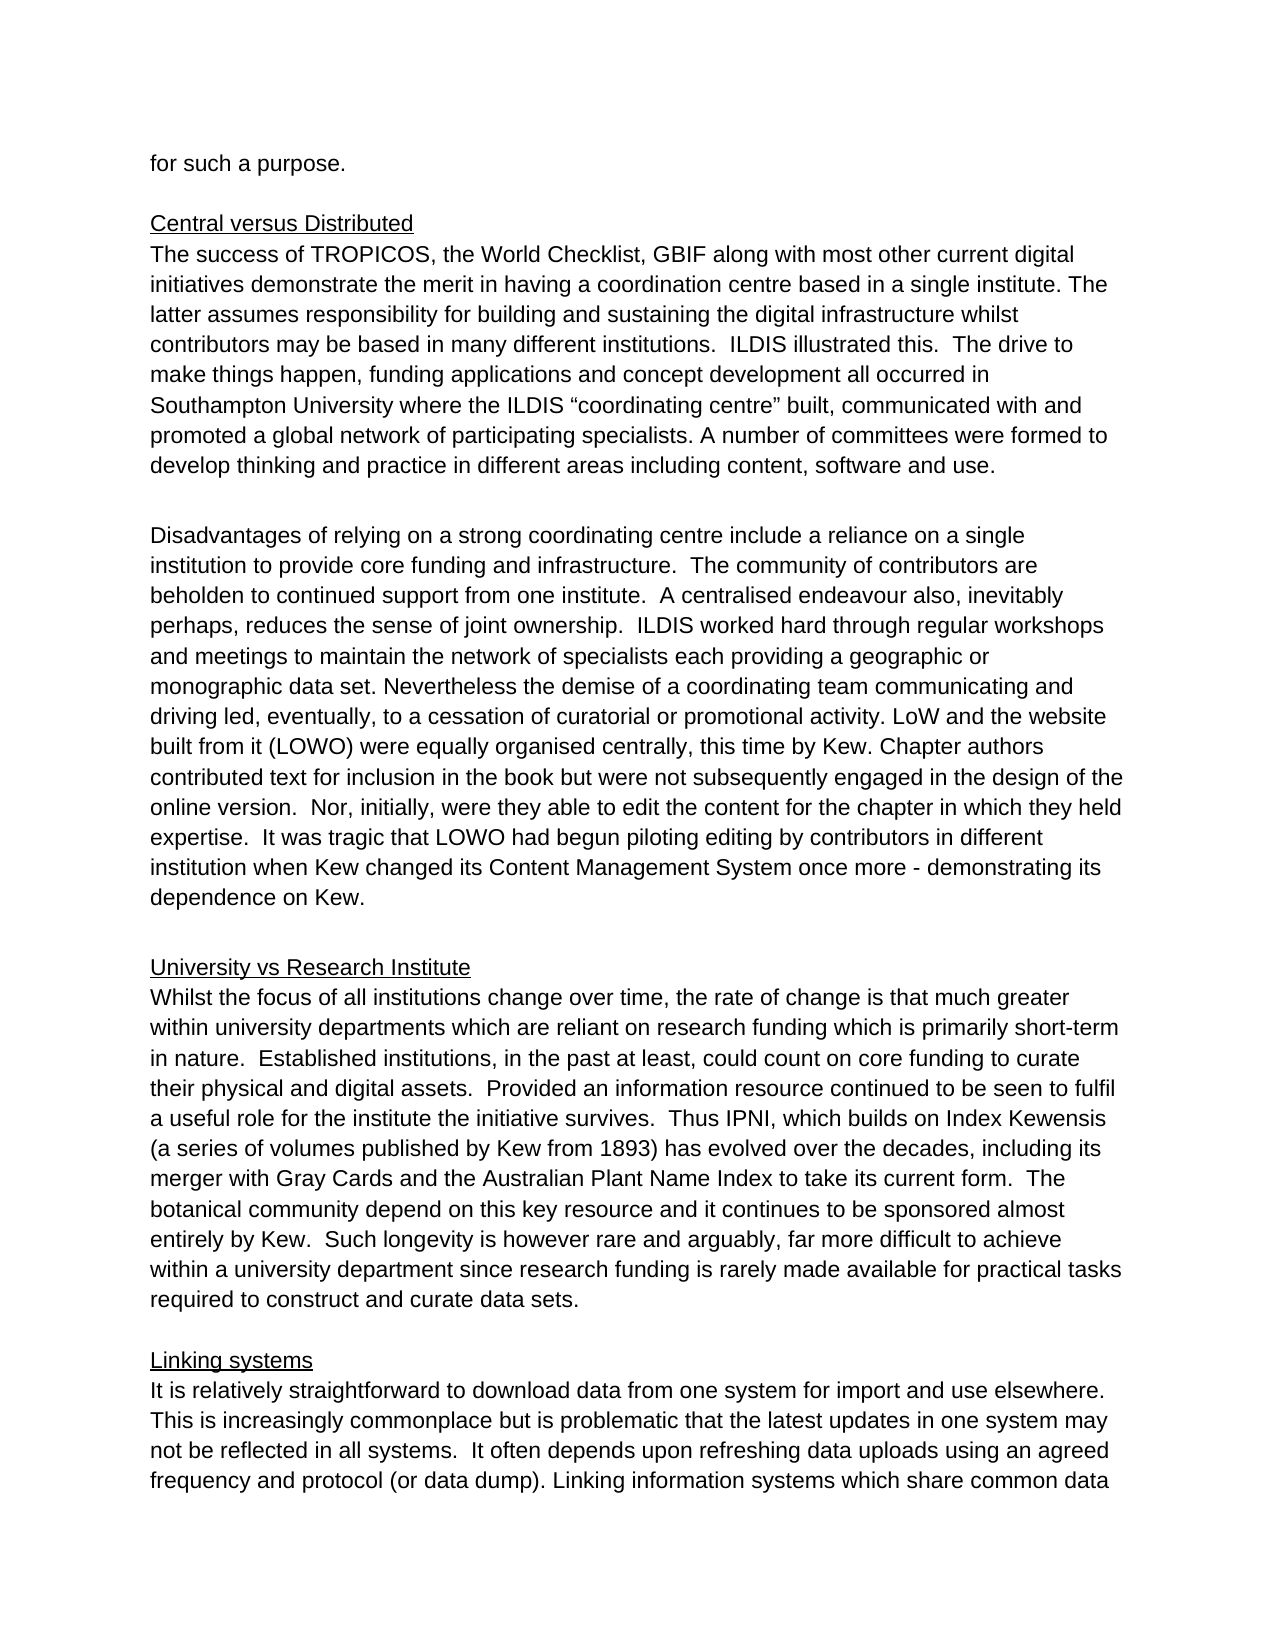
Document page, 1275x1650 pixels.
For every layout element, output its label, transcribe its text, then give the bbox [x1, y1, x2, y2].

text Disadvantages of relying on a strong coordinating centre include a reliance on a single institution to provide core funding and infrastructure. The community of contributors are beholden to continued support from one institute. A centralised endeavour also, inevitably perhaps, reduces the sense of joint ownership. ILDIS worked hard through regular workshops and meetings to maintain the network of specialists each providing a geographic or monographic data set. Nevertheless the demise of a coordinating team communicating and driving led, eventually, to a cessation of curatorial or promotional activity. LoW and the website built from it (LOWO) were equally organised centrally, this time by Kew. Chapter authors contributed text for inclusion in the book but were not subsequently engaged in the design of the online version. Nor, initially, were they able to edit the content for the chapter in which they held expertise. It was tragic that LOWO had begun piloting editing by contributors in different institution when Kew changed its Content Management System once more - demonstrating its dependence on Kew. [150, 522, 1125, 911]
text Linking systems [150, 1347, 1125, 1373]
text University vs Research Institute [150, 954, 1125, 980]
text Central versus Distributed [150, 210, 1125, 237]
text Whilst the focus of all institutions change over time, the rate of change is that much greater within university departments which are reliant on research funding which is primarily short-term in nature. Established institutions, in the past at least, could count on core funding to curate their physical and digital assets. Provided an information resource continued to be seen to fulfil a useful role for the institute the initiative survives. Thus IPNI, which builds on Index Kewensis (a series of volumes published by Kew from 1893) has evolved over the decades, including its merger with Gray Cards and the Australian Plant Name Index to take its current form. The botanical community depend on this key resource and it continues to be sponsored almost entirely by Kew. Such longevity is however rare and arguably, far more difficult to achieve within a university department since research funding is rarely made available for practical tasks required to construct and curate data sets. [150, 984, 1125, 1313]
text The success of TROPICOS, the World Checklist, GBIF along with most other current digital initiatives demonstrate the merit in having a coordination centre based in a single institute. The latter assumes responsibility for building and sustaining the digital infrastructure whilst contributors may be based in many different institutions. ILDIS illustrated this. The drive to make things happen, funding applications and concept development all occurred in Southampton University where the ILDIS “coordinating centre” built, communicated with and promoted a global network of participating specialists. A number of committees were formed to develop thinking and practice in different areas including content, software and use. [150, 241, 1125, 478]
text for such a purpose. [150, 150, 1125, 176]
text It is relatively straightforward to download data from one system for import and use elsewhere. This is increasingly commonplace but is problematic that the latest updates in one system may not be reflected in all systems. It often depends upon refreshing data uploads using an agreed frequency and protocol (or data dump). Linking information systems which share common data [150, 1377, 1125, 1494]
